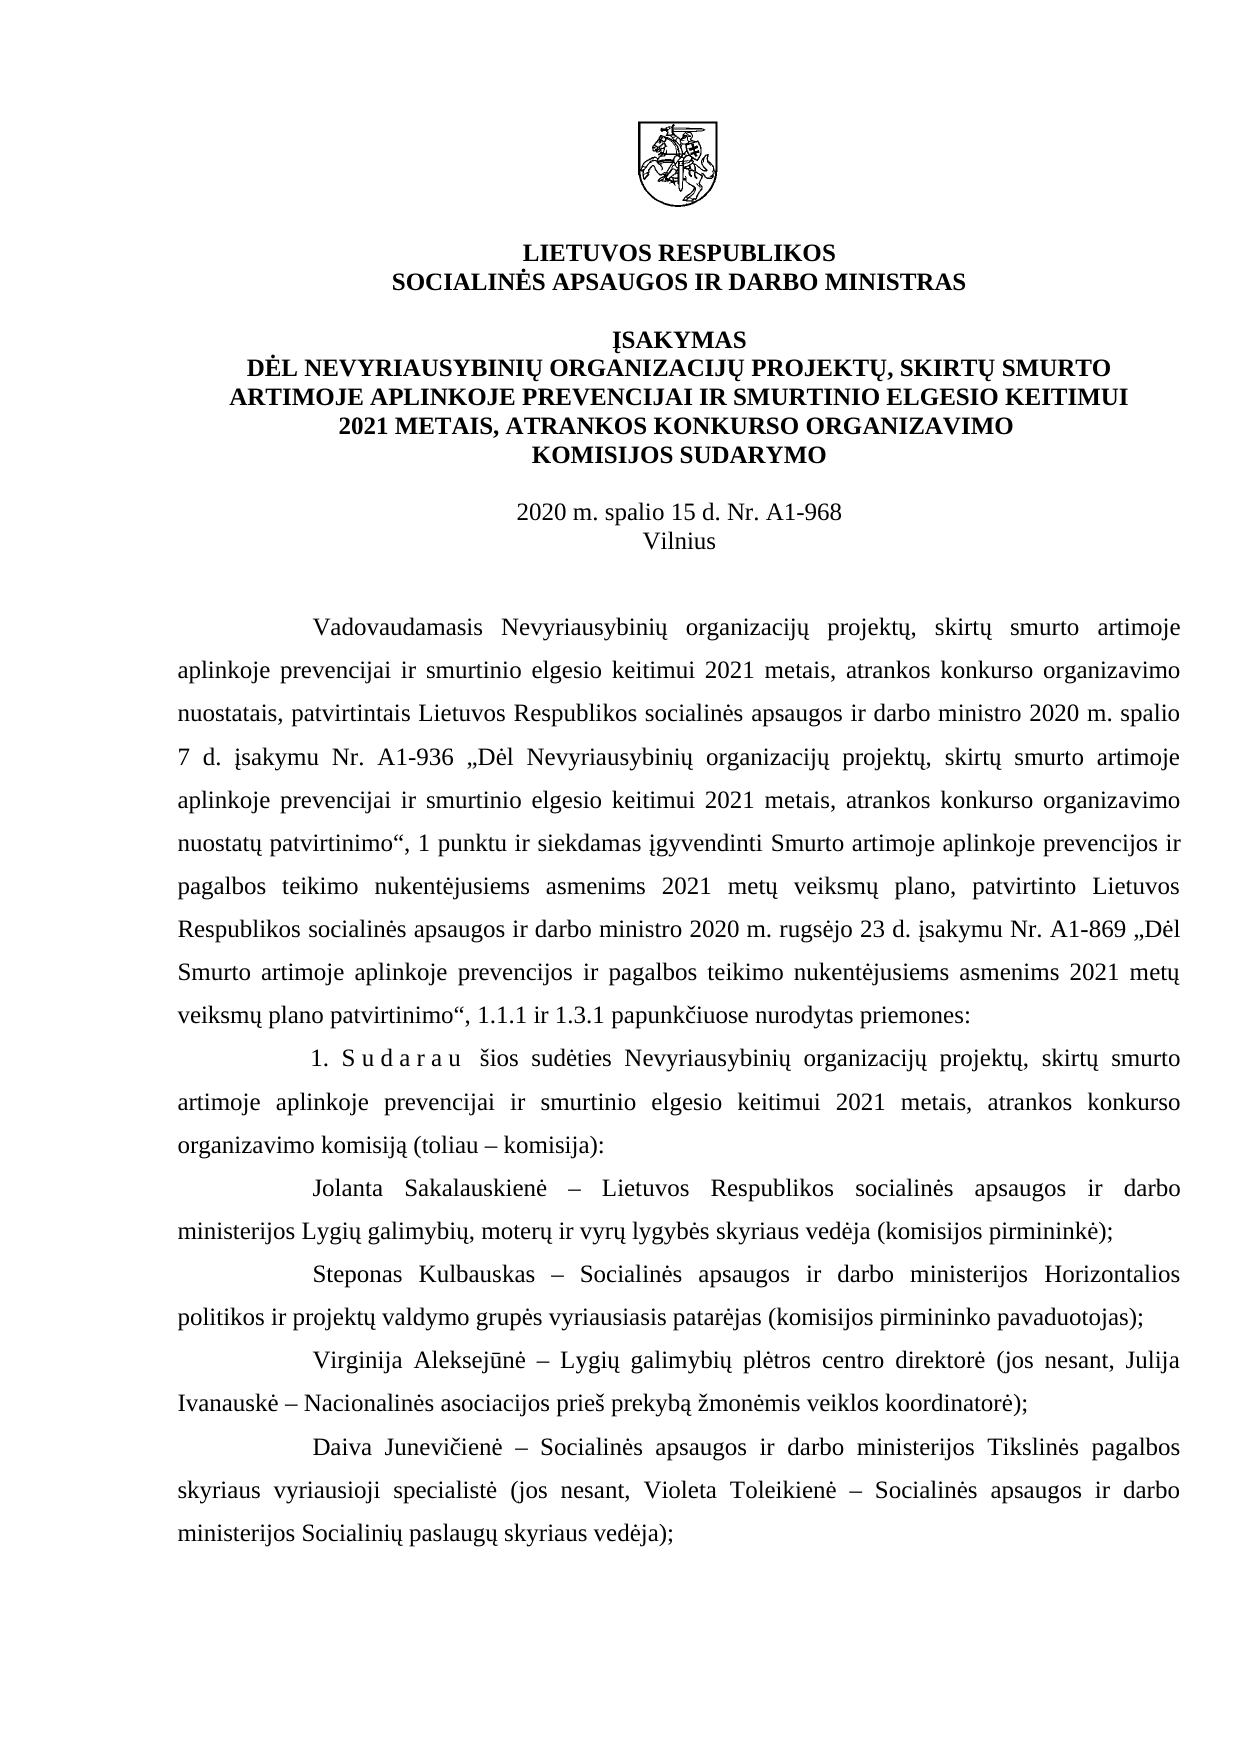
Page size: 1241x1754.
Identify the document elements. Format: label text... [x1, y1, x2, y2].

text Jolanta Sakalauskienė – Lietuvos Respublikos socialinės apsaugos ir darbo ministerijos Lygių galimybių, moterų ir vyrų lygybės skyriaus vedėja (komisijos pirmininkė); [177, 1173, 1181, 1245]
text ĮSAKYMAS [177, 325, 1181, 353]
text 1. Sudarau šios sudėties Nevyriausybinių organizacijų projektų, skirtų smurto artimoje aplinkoje prevencijai ir smurtinio elgesio keitimui 2021 metais, atrankos konkurso organizavimo komisiją (toliau – komisija): [177, 1043, 1181, 1158]
text Vadovaudamasis Nevyriausybinių organizacijų projektų, skirtų smurto artimoje aplinkoje prevencijai ir smurtinio elgesio keitimui 2021 metais, atrankos konkurso organizavimo nuostatais, patvirtintais Lietuvos Respublikos socialinės apsaugos ir darbo ministro 2020 m. spalio 7 d. įsakymu Nr. A1-936 „Dėl Nevyriausybinių organizacijų projektų, skirtų smurto artimoje aplinkoje prevencijai ir smurtinio elgesio keitimui 2021 metais, atrankos konkurso organizavimo nuostatų patvirtinimo“, 1 punktu ir siekdamas įgyvendinti Smurto artimoje aplinkoje prevencijos ir pagalbos teikimo nukentėjusiems asmenims 2021 metų veiksmų plano, patvirtinto Lietuvos Respublikos socialinės apsaugos ir darbo ministro 2020 m. rugsėjo 23 d. įsakymu Nr. A1-869 „Dėl Smurto artimoje aplinkoje prevencijos ir pagalbos teikimo nukentėjusiems asmenims 2021 metų veiksmų plano patvirtinimo“, 1.1.1 ir 1.3.1 papunkčiuose nurodytas priemones: [177, 612, 1181, 1029]
text LIETUVOS RESPUBLIKOS [177, 238, 1181, 267]
text KOMISIJOS SUDARYMO [177, 440, 1181, 468]
text SOCIALINĖS APSAUGOS IR DARBO MINISTRAS [177, 267, 1181, 296]
text Steponas Kulbauskas – Socialinės apsaugos ir darbo ministerijos Horizontalios politikos ir projektų valdymo grupės vyriausiasis patarėjas (komisijos pirmininko pavaduotojas); [177, 1259, 1181, 1331]
text DĖL NEVYRIAUSYBINIŲ ORGANIZACIJŲ PROJEKTŲ, SKIRTŲ SMURTO ARTIMOJE APLINKOJE PREVENCIJAI IR SMURTINIO ELGESIO KEITIMUI 2021 METAIS, ATRANKOS KONKURSO ORGANIZAVIMO [177, 353, 1181, 440]
text Vilnius [177, 526, 1181, 555]
text 2020 m. spalio 15 d. Nr. A1-968 [177, 497, 1181, 526]
text Daiva Junevičienė – Socialinės apsaugos ir darbo ministerijos Tikslinės pagalbos skyriaus vyriausioji specialistė (jos nesant, Violeta Toleikienė – Socialinės apsaugos ir darbo ministerijos Socialinių paslaugų skyriaus vedėja); [177, 1432, 1181, 1547]
text Virginija Aleksejūnė – Lygių galimybių plėtros centro direktorė (jos nesant, Julija Ivanauskė – Nacionalinės asociacijos prieš prekybą žmonėmis veiklos koordinatorė); [177, 1345, 1181, 1417]
